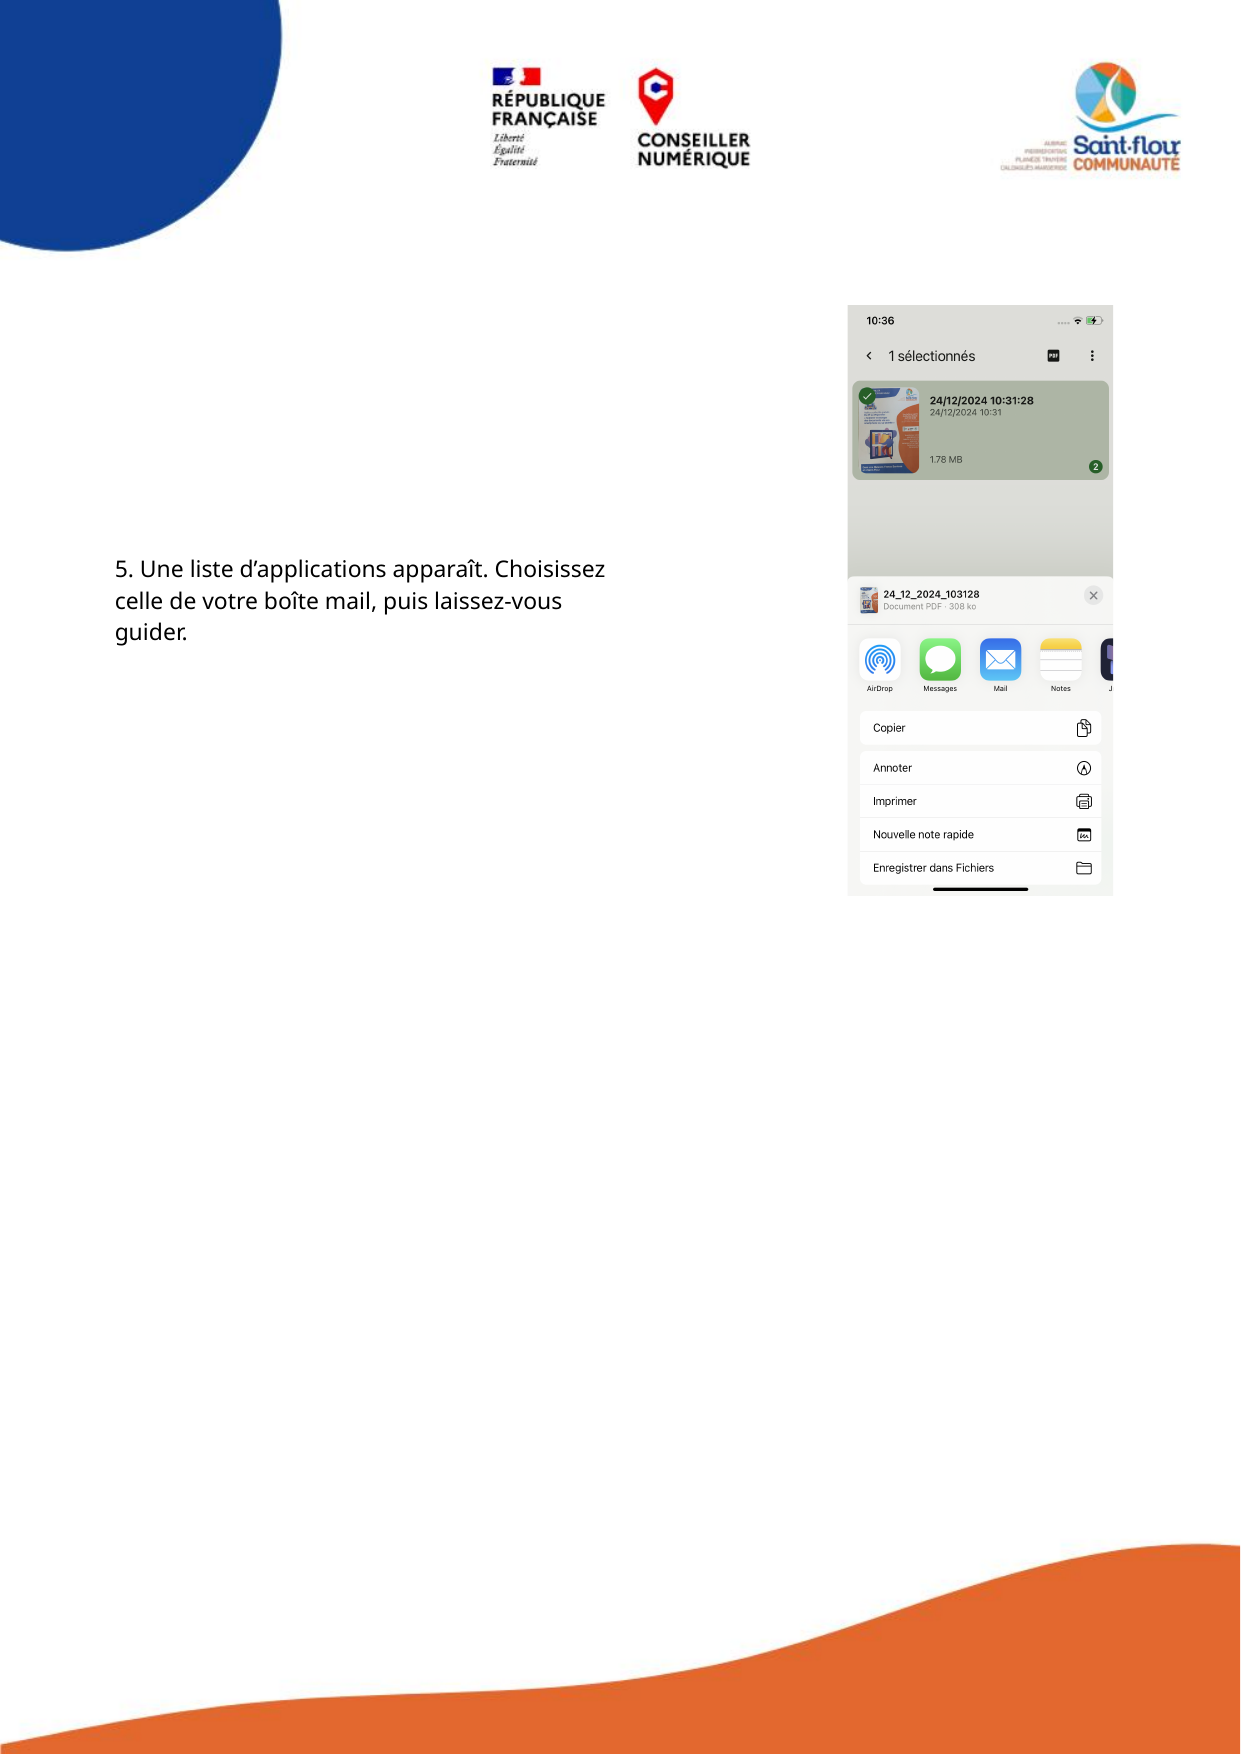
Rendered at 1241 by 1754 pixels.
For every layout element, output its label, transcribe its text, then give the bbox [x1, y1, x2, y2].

table_header 5. Une liste d’applications apparaît. Choisissez celle de votre boîte mail, puis laissez-vous guider. [109, 299, 621, 901]
table_header [621, 299, 1119, 901]
picture [0, 0, 1241, 1754]
